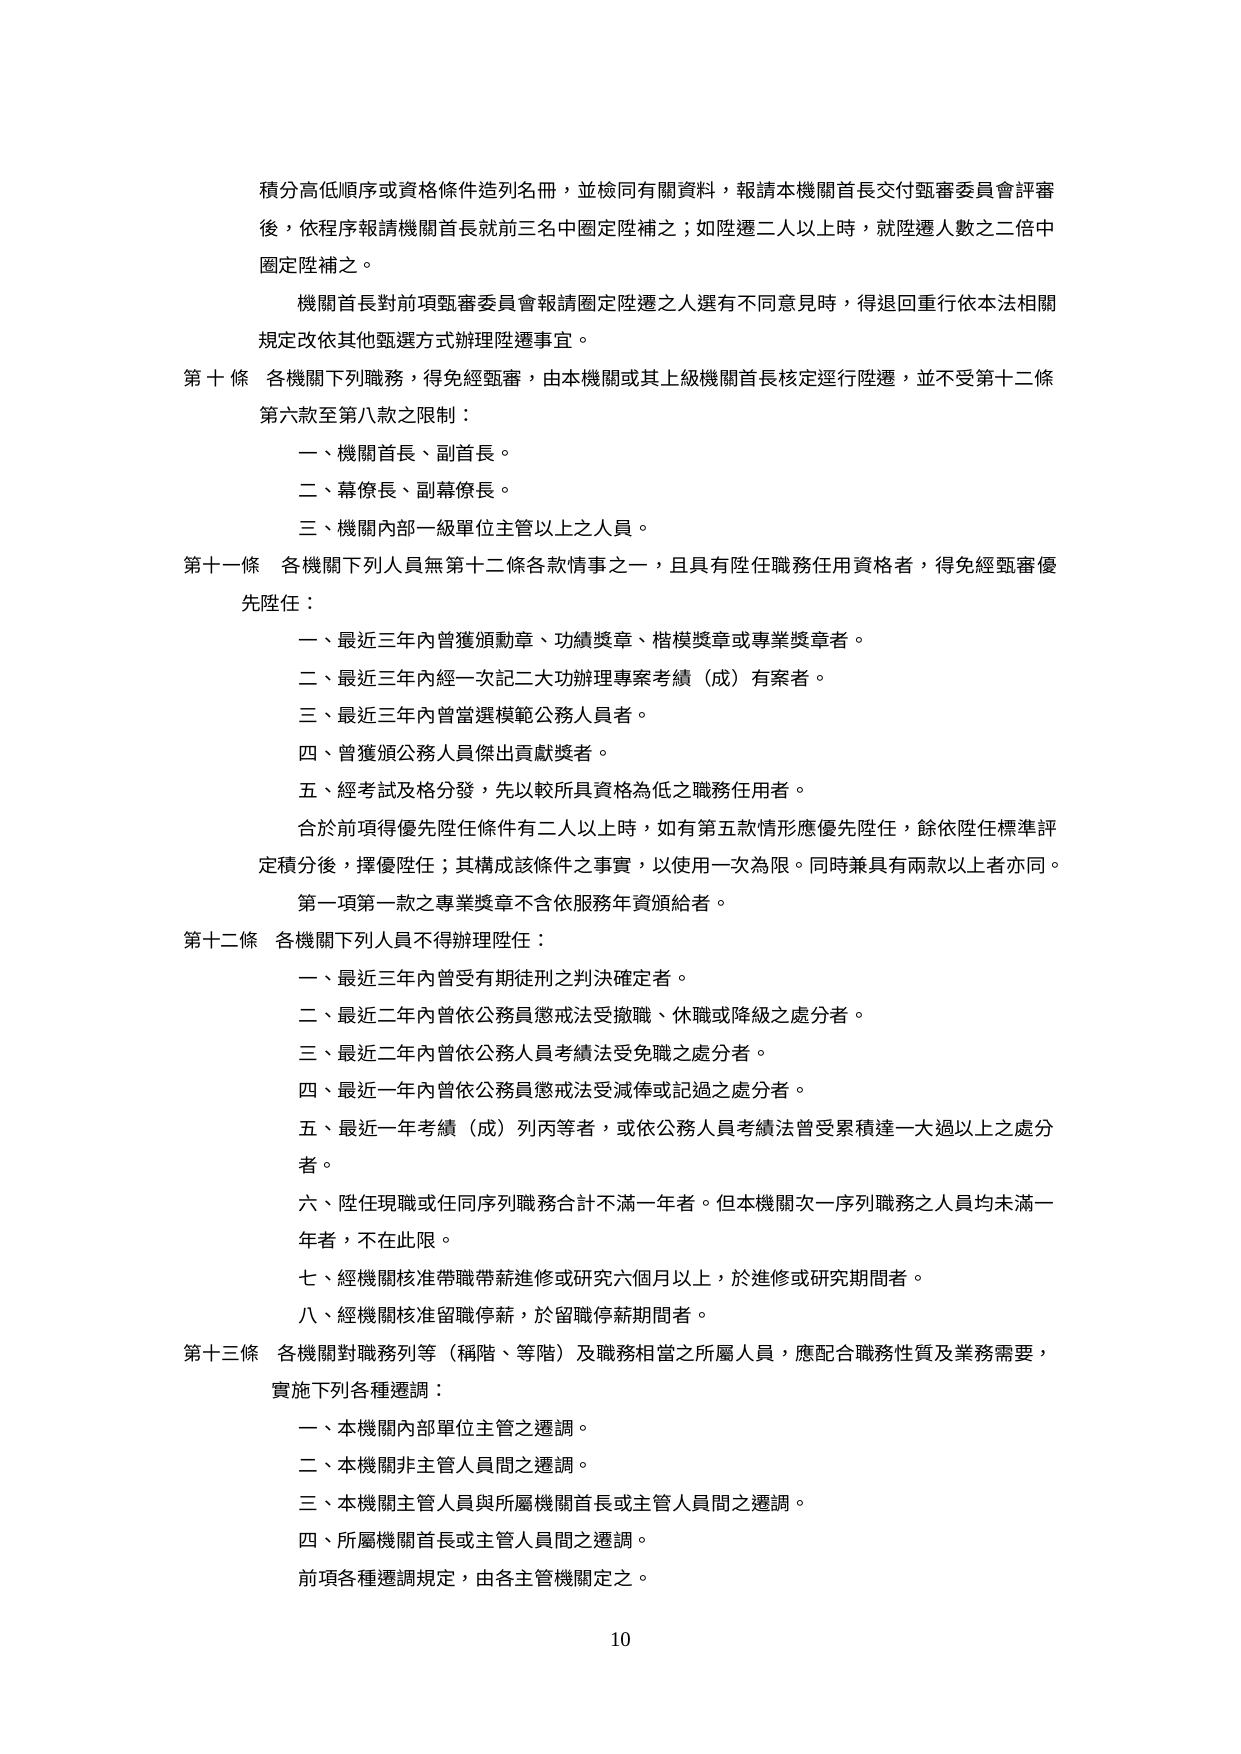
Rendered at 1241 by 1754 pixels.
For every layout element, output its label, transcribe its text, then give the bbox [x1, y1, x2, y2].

text 三、最近三年內曾當選模範公務人員者。 [298, 689, 1057, 727]
text 六、陞任現職或任同序列職務合計不滿一年者。但本機關次一序列職務之人員均未滿一年者，不在此限。 [298, 1177, 1057, 1252]
text 三、最近二年內曾依公務人員考績法受免職之處分者。 [298, 1027, 1057, 1064]
text 前項各種遷調規定，由各主管機關定之。 [298, 1552, 1057, 1589]
text 一、最近三年內曾獲頒勳章、功績獎章、楷模獎章或專業獎章者。 [298, 614, 1057, 652]
text 三、機關內部一級單位主管以上之人員。 [298, 502, 1057, 539]
text 第十一條 各機關下列人員無第十二條各款情事之一，且具有陞任職務任用資格者，得免經甄審優 先陞任： [183, 539, 1057, 614]
text 第十條 各機關下列職務，得免經甄審，由本機關或其上級機關首長核定逕行陞遷，並不受第十二條第六款至第八款之限制： [183, 352, 1057, 427]
text 一、機關首長、副首長。 [298, 427, 1057, 464]
text 四、曾獲頒公務人員傑出貢獻獎者。 [298, 727, 1057, 764]
text 一、最近三年內曾受有期徒刑之判決確定者。 [298, 952, 1057, 989]
text 積分高低順序或資格條件造列名冊，並檢同有關資料，報請本機關首長交付甄審委員會評審後，依程序報請機關首長就前三名中圈定陞補之；如陞遷二人以上時，就陞遷人數之二倍中圈定陞補之。 [183, 164, 1057, 277]
text 一、本機關內部單位主管之遷調。 [298, 1402, 1057, 1439]
text 第十二條 各機關下列人員不得辦理陞任： [183, 914, 1057, 952]
text 二、幕僚長、副幕僚長。 [298, 464, 1057, 502]
text 三、本機關主管人員與所屬機關首長或主管人員間之遷調。 [298, 1477, 1057, 1514]
text 二、最近三年內經一次記二大功辦理專案考績（成）有案者。 [298, 652, 1057, 689]
text 第十三條 各機關對職務列等（稱階、等階）及職務相當之所屬人員，應配合職務性質及業務需要，實施下列各種遷調： [183, 1327, 1057, 1402]
text 合於前項得優先陞任條件有二人以上時，如有第五款情形應優先陞任，餘依陞任標準評定積分後，擇優陞任；其構成該條件之事實，以使用一次為限。同時兼具有兩款以上者亦同。 [258, 802, 1057, 877]
text 七、經機關核准帶職帶薪進修或研究六個月以上，於進修或研究期間者。 [298, 1252, 1057, 1289]
text 機關首長對前項甄審委員會報請圈定陞遷之人選有不同意見時，得退回重行依本法相關規定改依其他甄選方式辦理陞遷事宜。 [258, 277, 1057, 352]
text 五、經考試及格分發，先以較所具資格為低之職務任用者。 [298, 764, 1057, 802]
text 五、最近一年考績（成）列丙等者，或依公務人員考績法曾受累積達一大過以上之處分者。 [298, 1102, 1057, 1177]
text 八、經機關核准留職停薪，於留職停薪期間者。 [298, 1289, 1057, 1327]
text 第一項第一款之專業獎章不含依服務年資頒給者。 [258, 877, 1057, 914]
text 二、本機關非主管人員間之遷調。 [298, 1439, 1057, 1477]
text 四、所屬機關首長或主管人員間之遷調。 [298, 1514, 1057, 1552]
text 四、最近一年內曾依公務員懲戒法受減俸或記過之處分者。 [298, 1064, 1057, 1102]
text 二、最近二年內曾依公務員懲戒法受撤職、休職或降級之處分者。 [298, 989, 1057, 1027]
